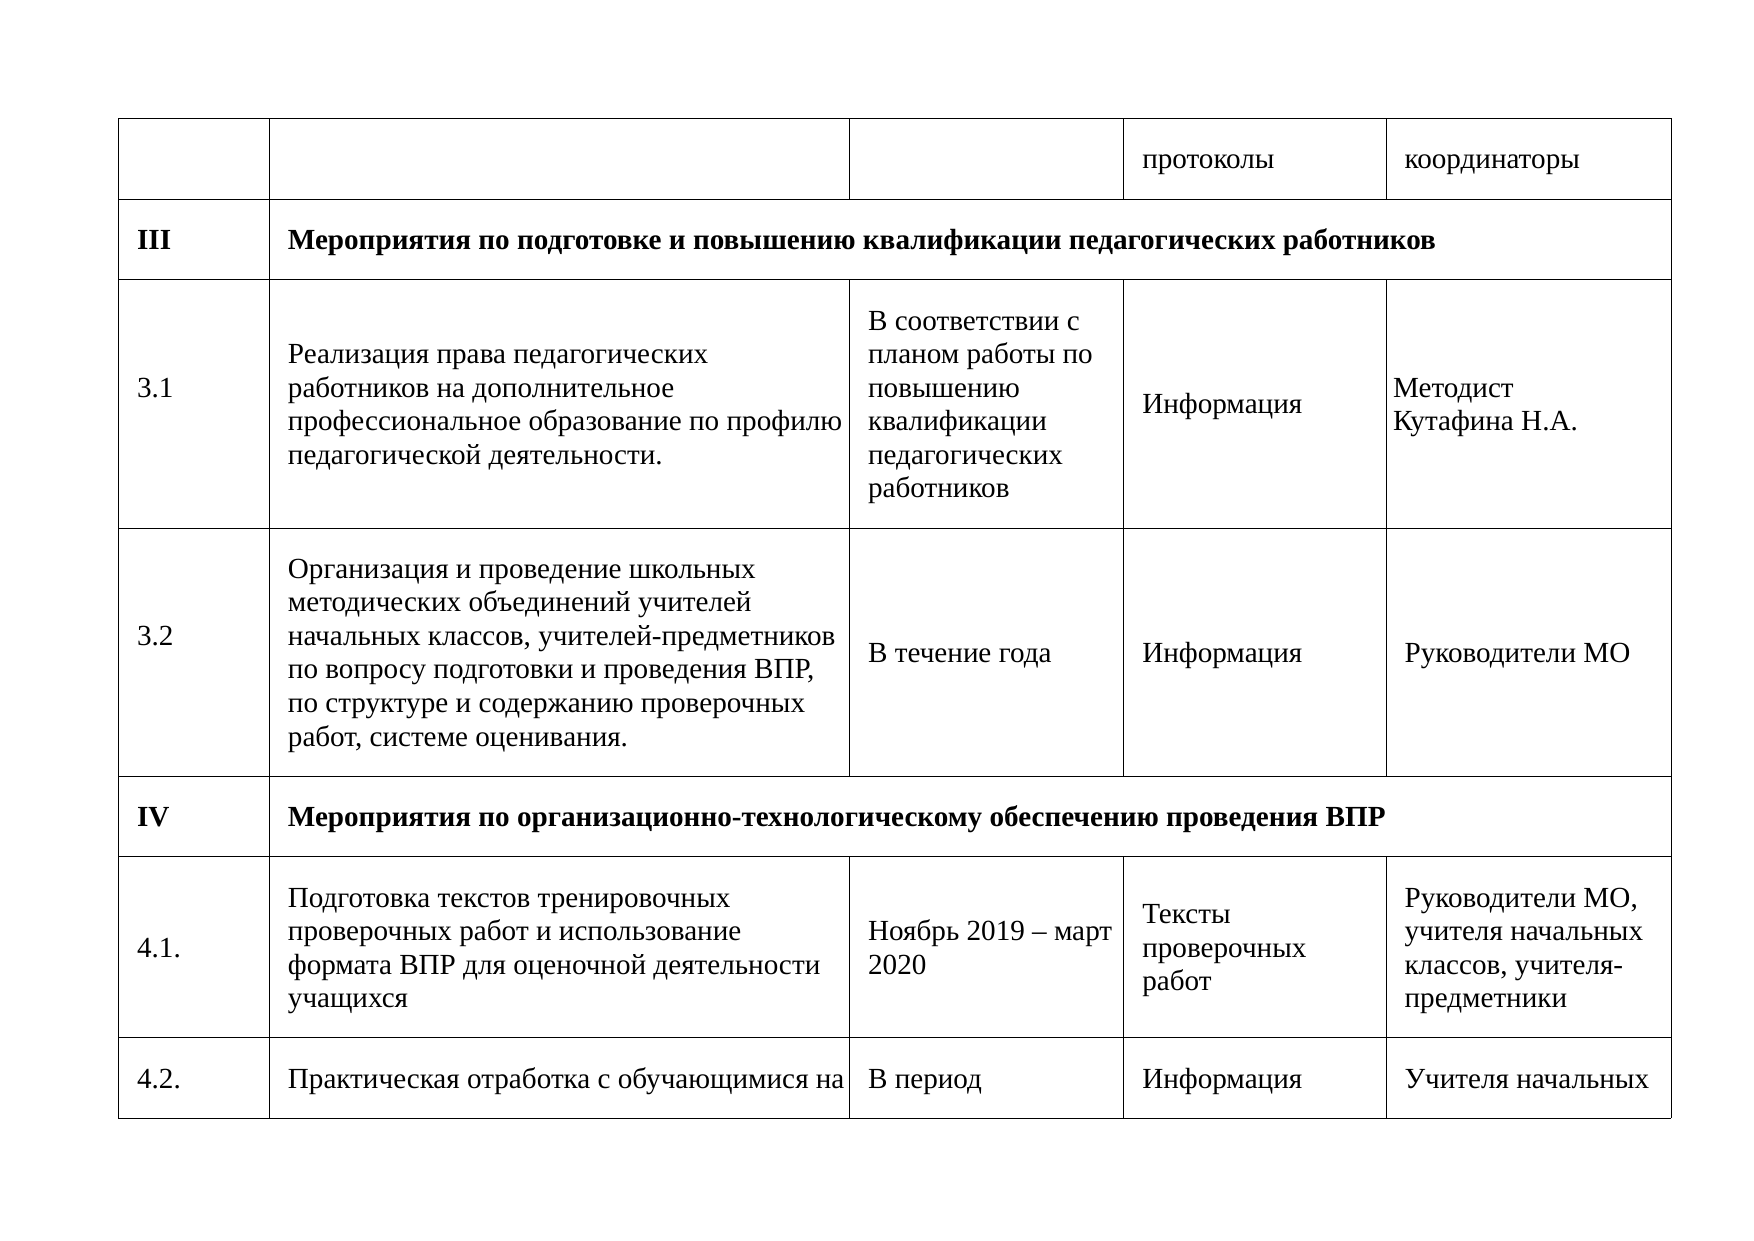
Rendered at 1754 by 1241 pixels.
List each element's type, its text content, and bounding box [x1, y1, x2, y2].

table_cell IV [119, 777, 269, 856]
table_cell [119, 119, 269, 199]
table_cell Учителя начальных [1387, 1038, 1671, 1118]
table_cell Подготовка текстов тренировочных проверочных работ и использование формата ВПР для оценочной деятельности учащихся [270, 857, 849, 1037]
table_cell Информация [1124, 529, 1386, 776]
table_cell [270, 119, 849, 199]
table_cell В соответствии с планом работы по повышению квалификации педагогических работников [850, 280, 1123, 527]
table_cell Мероприятия по подготовке и повышению квалификации педагогических работников [270, 200, 1671, 279]
table_cell В период [850, 1038, 1123, 1118]
table_cell Ноябрь 2019 – март 2020 [850, 857, 1123, 1037]
table_cell протоколы [1124, 119, 1386, 199]
table_cell 3.1 [119, 280, 269, 527]
table_cell III [119, 200, 269, 279]
table_cell Реализация права педагогических работников на дополнительное профессиональное образование по профилю педагогической деятельности. [270, 280, 849, 527]
table_cell 3.2 [119, 529, 269, 776]
table_cell 4.1. [119, 857, 269, 1037]
table_cell Руководители МО [1387, 529, 1671, 776]
table_cell координаторы [1387, 119, 1671, 199]
table_cell Тексты проверочных работ [1124, 857, 1386, 1037]
table_cell 4.2. [119, 1038, 269, 1118]
table_cell [850, 119, 1123, 199]
table_cell Руководители МО, учителя начальных классов, учителя-предметники [1387, 857, 1671, 1037]
table_cell Информация [1124, 280, 1386, 527]
table_cell Практическая отработка с обучающимися на [270, 1038, 849, 1118]
table_cell Информация [1124, 1038, 1386, 1118]
table_cell В течение года [850, 529, 1123, 776]
table_cell Методист Кутафина Н.А. [1387, 280, 1671, 527]
table_cell Организация и проведение школьных методических объединений учителей начальных классов, учителей-предметников по вопросу подготовки и проведения ВПР, по структуре и содержанию проверочных работ, системе оценивания. [270, 529, 849, 776]
table_cell Мероприятия по организационно-технологическому обеспечению проведения ВПР [270, 777, 1671, 856]
